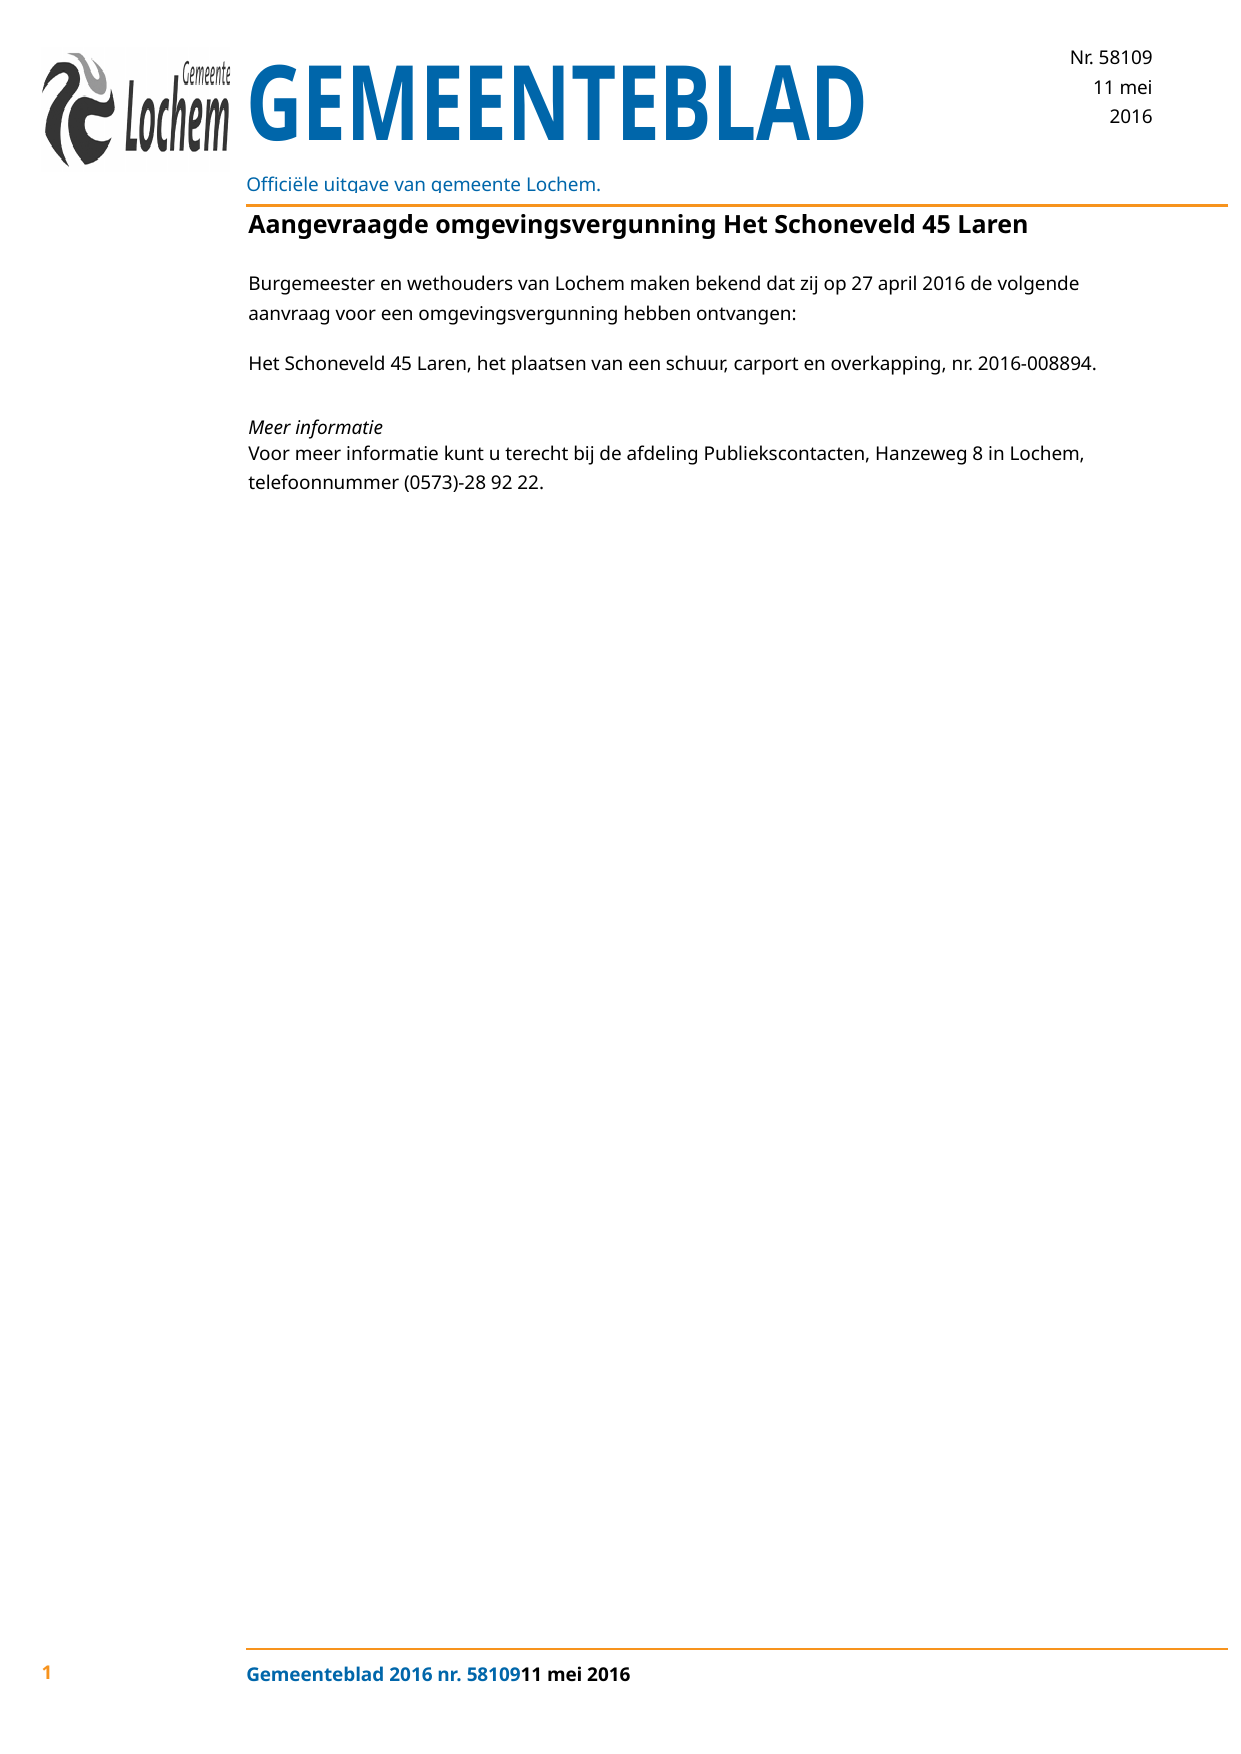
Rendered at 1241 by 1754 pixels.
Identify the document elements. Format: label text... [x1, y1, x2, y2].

text Het Schoneveld 45 Laren, het plaatsen van een schuur, carport en overkapping, nr. 2016-008894. [248, 350, 1152, 376]
text Meer informatie [248, 414, 1152, 440]
text Burgemeester en wethouders van Lochem maken bekend dat zij op 27 april 2016 de volgende aanvraag voor een omgevingsvergunning hebben ontvangen: [248, 270, 1152, 326]
text Voor meer informatie kunt u terecht bij de afdeling Publiekscontacten, Hanzeweg 8 in Lochem, telefoonnummer (0573)-28 92 22. [248, 440, 1152, 495]
text Aangevraagde omgevingsvergunning Het Schoneveld 45 Laren [248, 207, 1152, 241]
picture [41, 47, 231, 172]
